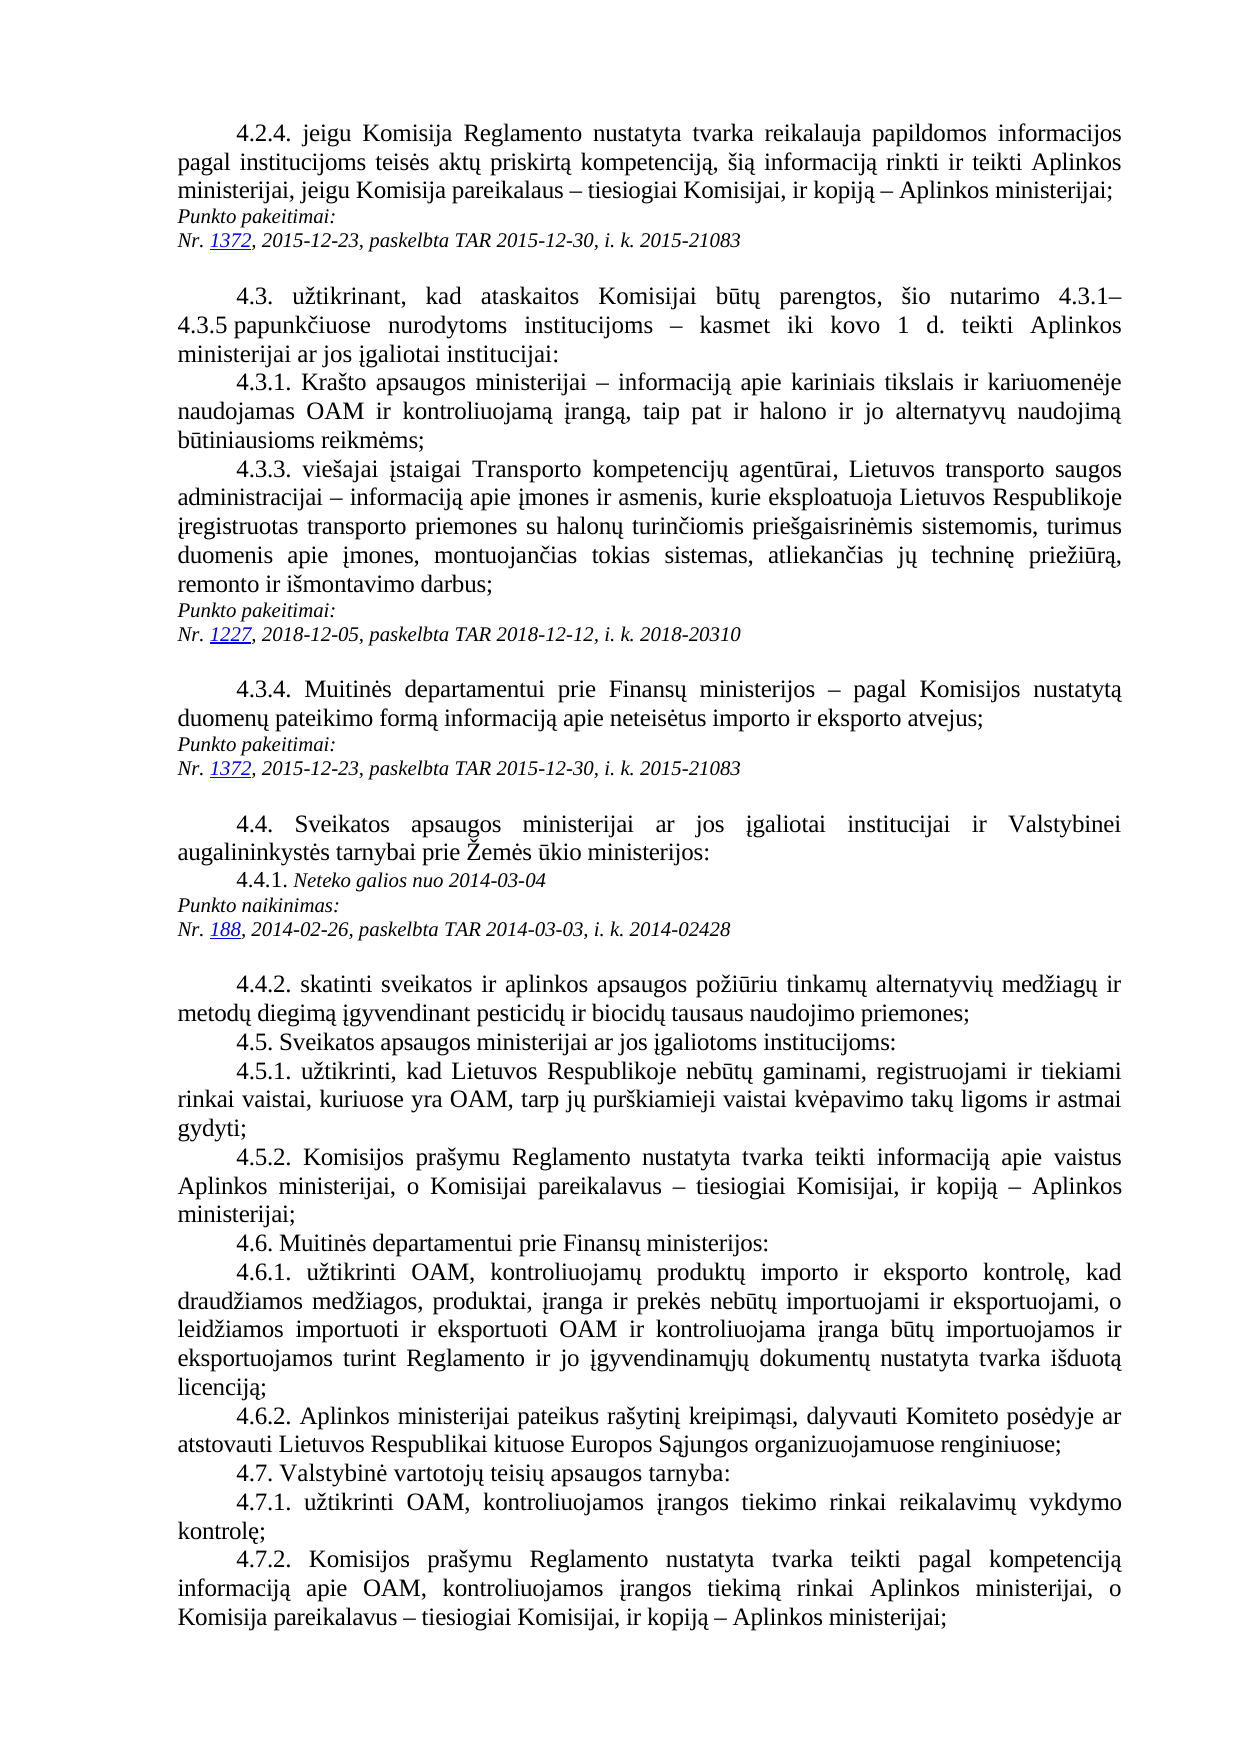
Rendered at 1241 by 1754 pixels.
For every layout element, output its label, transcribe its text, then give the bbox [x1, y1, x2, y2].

text 4.6.1. užtikrinti OAM, kontroliuojamų produktų importo ir eksporto kontrolę, kad draudžiamos medžiagos, produktai, įranga ir prekės nebūtų importuojami ir eksportuojami, o leidžiamos importuoti ir eksportuoti OAM ir kontroliuojama įranga būtų importuojamos ir eksportuojamos turint Reglamento ir jo įgyvendinamųjų dokumentų nustatyta tvarka išduotą licenciją; [177, 1257, 1122, 1401]
text 4.3.4. Muitinės departamentui prie Finansų ministerijos – pagal Komisijos nustatytą duomenų pateikimo formą informaciją apie neteisėtus importo ir eksporto atvejus; [177, 674, 1122, 732]
text 4.6. Muitinės departamentui prie Finansų ministerijos: [177, 1228, 1122, 1257]
text Nr. 1372, 2015-12-23, paskelbta TAR 2015-12-30, i. k. 2015-21083 [177, 756, 1122, 780]
text 4.4.2. skatinti sveikatos ir aplinkos apsaugos požiūriu tinkamų alternatyvių medžiagų ir metodų diegimą įgyvendinant pesticidų ir biocidų tausaus naudojimo priemones; [177, 969, 1122, 1027]
text 4.6.2. Aplinkos ministerijai pateikus rašytinį kreipimąsi, dalyvauti Komiteto posėdyje ar atstovauti Lietuvos Respublikai kituose Europos Sąjungos organizuojamuose renginiuose; [177, 1401, 1122, 1458]
text Punkto pakeitimai: [177, 732, 1122, 756]
text Nr. 188, 2014-02-26, paskelbta TAR 2014-03-03, i. k. 2014-02428 [177, 917, 1122, 941]
text 4.5.1. užtikrinti, kad Lietuvos Respublikoje nebūtų gaminami, registruojami ir tiekiami rinkai vaistai, kuriuose yra OAM, tarp jų purškiamieji vaistai kvėpavimo takų ligoms ir astmai gydyti; [177, 1056, 1122, 1142]
text Punkto pakeitimai: [177, 597, 1122, 622]
text 4.3.3. viešajai įstaigai Transporto kompetencijų agentūrai, Lietuvos transporto saugos administracijai – informaciją apie įmones ir asmenis, kurie eksploatuoja Lietuvos Respublikoje įregistruotas transporto priemones su halonų turinčiomis priešgaisrinėmis sistemomis, turimus duomenis apie įmones, montuojančias tokias sistemas, atliekančias jų techninę priežiūrą, remonto ir išmontavimo darbus; [177, 454, 1122, 597]
text Punkto naikinimas: [177, 893, 1122, 917]
text 4.2.4. jeigu Komisija Reglamento nustatyta tvarka reikalauja papildomos informacijos pagal institucijoms teisės aktų priskirtą kompetenciją, šią informaciją rinkti ir teikti Aplinkos ministerijai, jeigu Komisija pareikalaus – tiesiogiai Komisijai, ir kopiją – Aplinkos ministerijai; [177, 118, 1122, 204]
text 4.7.2. Komisijos prašymu Reglamento nustatyta tvarka teikti pagal kompetenciją informaciją apie OAM, kontroliuojamos įrangos tiekimą rinkai Aplinkos ministerijai, o Komisija pareikalavus – tiesiogiai Komisijai, ir kopiją – Aplinkos ministerijai; [177, 1544, 1122, 1631]
text 4.5.2. Komisijos prašymu Reglamento nustatyta tvarka teikti informaciją apie vaistus Aplinkos ministerijai, o Komisijai pareikalavus – tiesiogiai Komisijai, ir kopiją – Aplinkos ministerijai; [177, 1142, 1122, 1228]
text Nr. 1372, 2015-12-23, paskelbta TAR 2015-12-30, i. k. 2015-21083 [177, 228, 1122, 252]
text 4.3.1. Krašto apsaugos ministerijai – informaciją apie kariniais tikslais ir kariuomenėje naudojamas OAM ir kontroliuojamą įrangą, taip pat ir halono ir jo alternatyvų naudojimą būtiniausioms reikmėms; [177, 367, 1122, 454]
text 4.3. užtikrinant, kad ataskaitos Komisijai būtų parengtos, šio nutarimo 4.3.1–4.3.5 papunkčiuose nurodytoms institucijoms – kasmet iki kovo 1 d. teikti Aplinkos ministerijai ar jos įgaliotai institucijai: [177, 281, 1122, 367]
text Punkto pakeitimai: [177, 204, 1122, 228]
text 4.7.1. užtikrinti OAM, kontroliuojamos įrangos tiekimo rinkai reikalavimų vykdymo kontrolę; [177, 1487, 1122, 1544]
text 4.7. Valstybinė vartotojų teisių apsaugos tarnyba: [177, 1458, 1122, 1487]
text 4.4.1. Neteko galios nuo 2014-03-04 [177, 866, 1122, 893]
text 4.5. Sveikatos apsaugos ministerijai ar jos įgaliotoms institucijoms: [177, 1027, 1122, 1056]
text 4.4. Sveikatos apsaugos ministerijai ar jos įgaliotai institucijai ir Valstybinei augalininkystės tarnybai prie Žemės ūkio ministerijos: [177, 809, 1122, 866]
text Nr. 1227, 2018-12-05, paskelbta TAR 2018-12-12, i. k. 2018-20310 [177, 622, 1122, 646]
